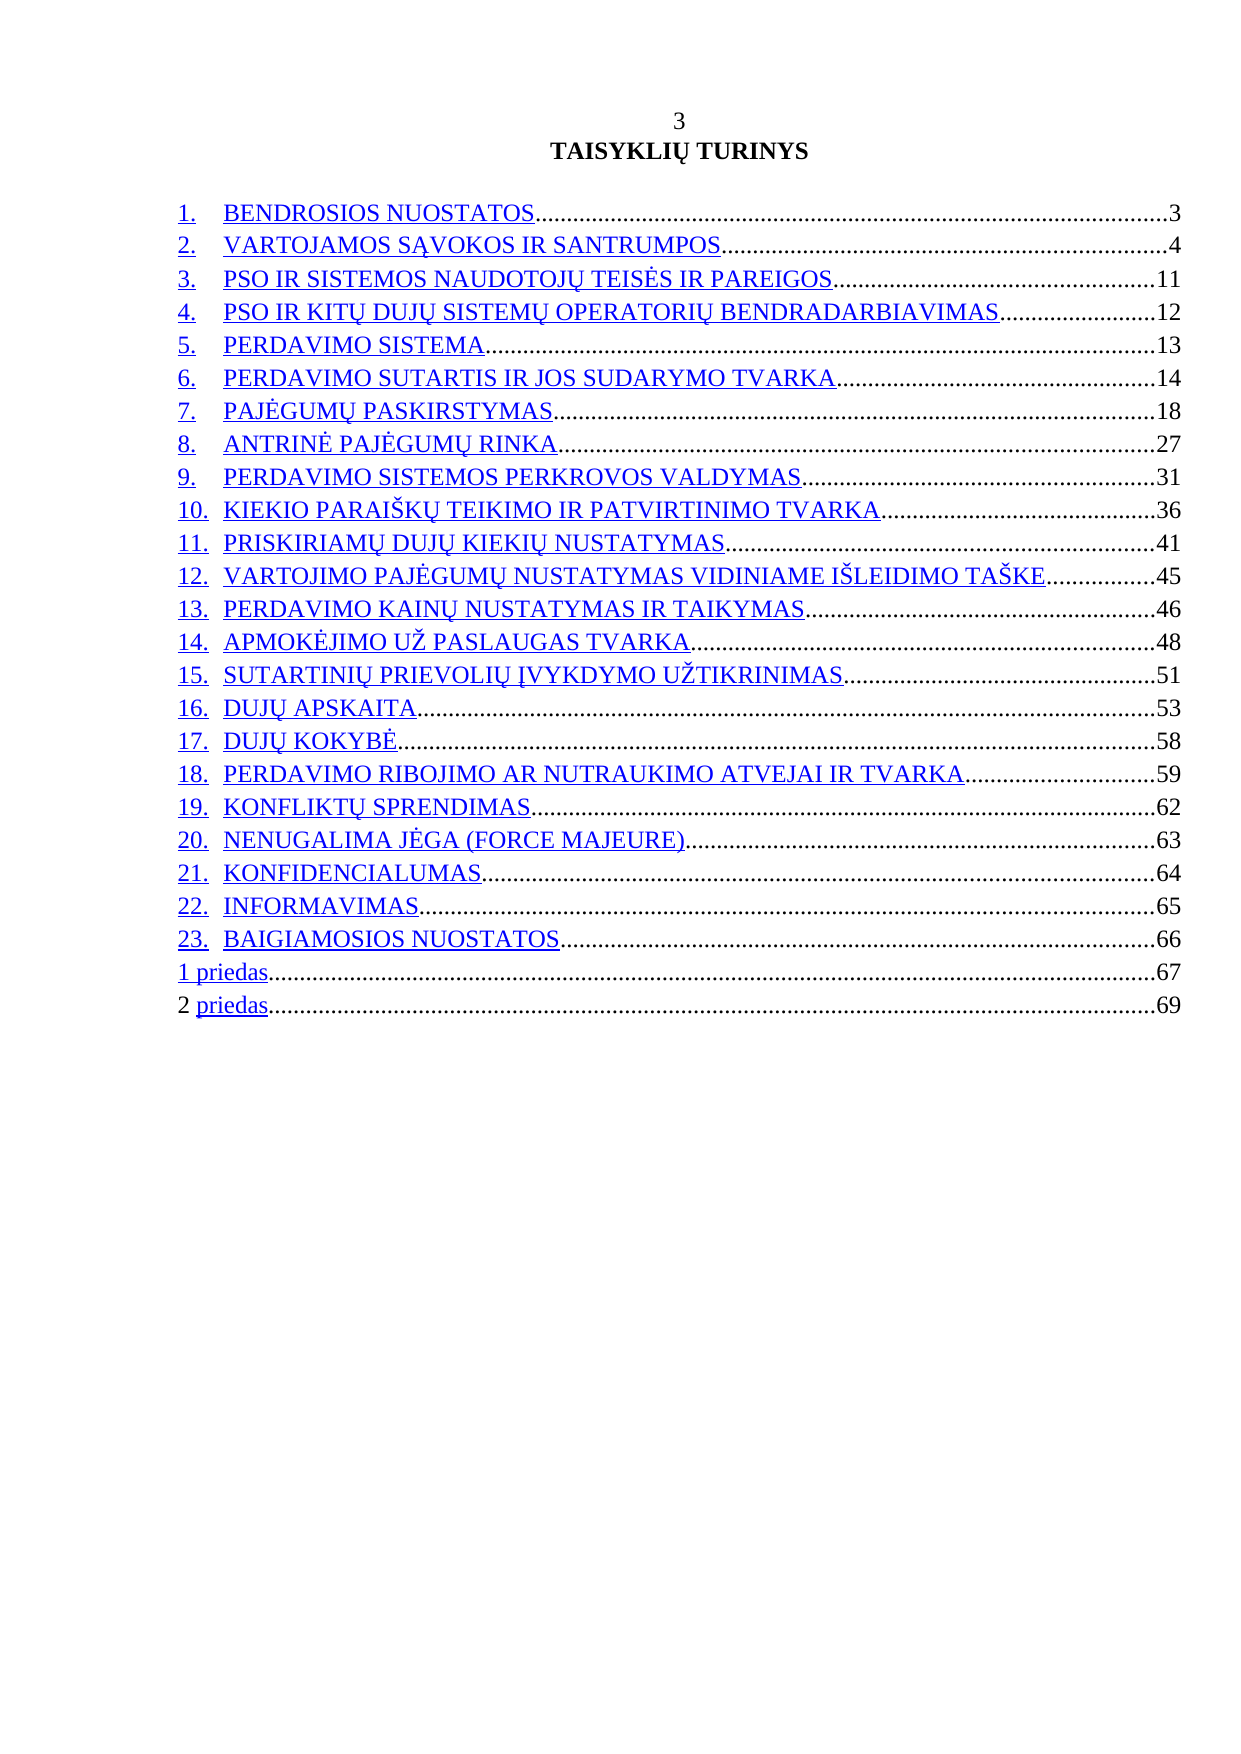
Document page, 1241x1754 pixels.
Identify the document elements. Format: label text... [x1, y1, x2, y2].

text 22. INFORMAVIMAS 65 [177, 891, 1181, 920]
text 6. PERDAVIMO SUTARTIS IR JOS SUDARYMO TVARKA 14 [177, 363, 1181, 391]
text 2 priedas 69 [177, 990, 1181, 1019]
text 16. DUJŲ APSKAITA 53 [177, 693, 1181, 722]
text 2. VARTOJAMOS SĄVOKOS IR SANTRUMPOS 4 [177, 231, 1181, 259]
text 14. APMOKĖJIMO UŽ PASLAUGAS TVARKA 48 [177, 627, 1181, 656]
text 9. PERDAVIMO SISTEMOS PERKROVOS VALDYMAS 31 [177, 462, 1181, 491]
text 21. KONFIDENCIALUMAS 64 [177, 858, 1181, 887]
text 7. PAJĖGUMŲ PASKIRSTYMAS 18 [177, 396, 1181, 424]
text 12. Vartojimo pajėgumų nustatymas vidiniame išleidimo taške 45 [177, 561, 1181, 589]
text 15. SUTARTINIŲ PRIEVOLIŲ ĮVYKDYMO UŽTIKRINIMAS 51 [177, 660, 1181, 689]
text 4. PSO IR KITŲ DUJŲ SISTEMŲ OPERATORIŲ BENDRADARBIAVIMAS 12 [177, 297, 1181, 325]
text 1. BENDROSIOS NUOSTATOS 3 [177, 198, 1181, 226]
text 20. NENUGALIMA JĖGA (FORCE MAJEURE) 63 [177, 825, 1181, 854]
text 10. KIEKIO PARAIŠKŲ TEIKIMO IR PATVIRTINIMO TVARKA 36 [177, 495, 1181, 523]
text 11. PRISKIRIAMŲ DUJŲ KIEKIŲ NUSTATYMAS 41 [177, 528, 1181, 557]
text 5. PERDAVIMO SISTEMA 13 [177, 330, 1181, 358]
text 23. BAIGIAMOSIOS NUOSTATOS 66 [177, 924, 1181, 953]
text 1 priedas 67 [177, 957, 1181, 986]
text 13. PERDAVIMO KAINŲ NUSTATYMAS IR TAIKYMAS 46 [177, 594, 1181, 623]
text 3. PSO IR SISTEMOS NAUDOTOJŲ TEISĖS IR PAREIGOS 11 [177, 264, 1181, 292]
text 19. KONFLIKTŲ SPRENDIMAS 62 [177, 792, 1181, 821]
text TAISYKLIŲ TURINYS [177, 136, 1181, 164]
text 18. PERDAVIMO RIBOJIMO AR NUTRAUKIMO ATVEJAI IR TVARKA 59 [177, 759, 1181, 788]
text 8. ANTRINĖ PAJĖGUMŲ RINKA 27 [177, 429, 1181, 457]
text 17. DUJŲ KOKYBĖ 58 [177, 726, 1181, 755]
